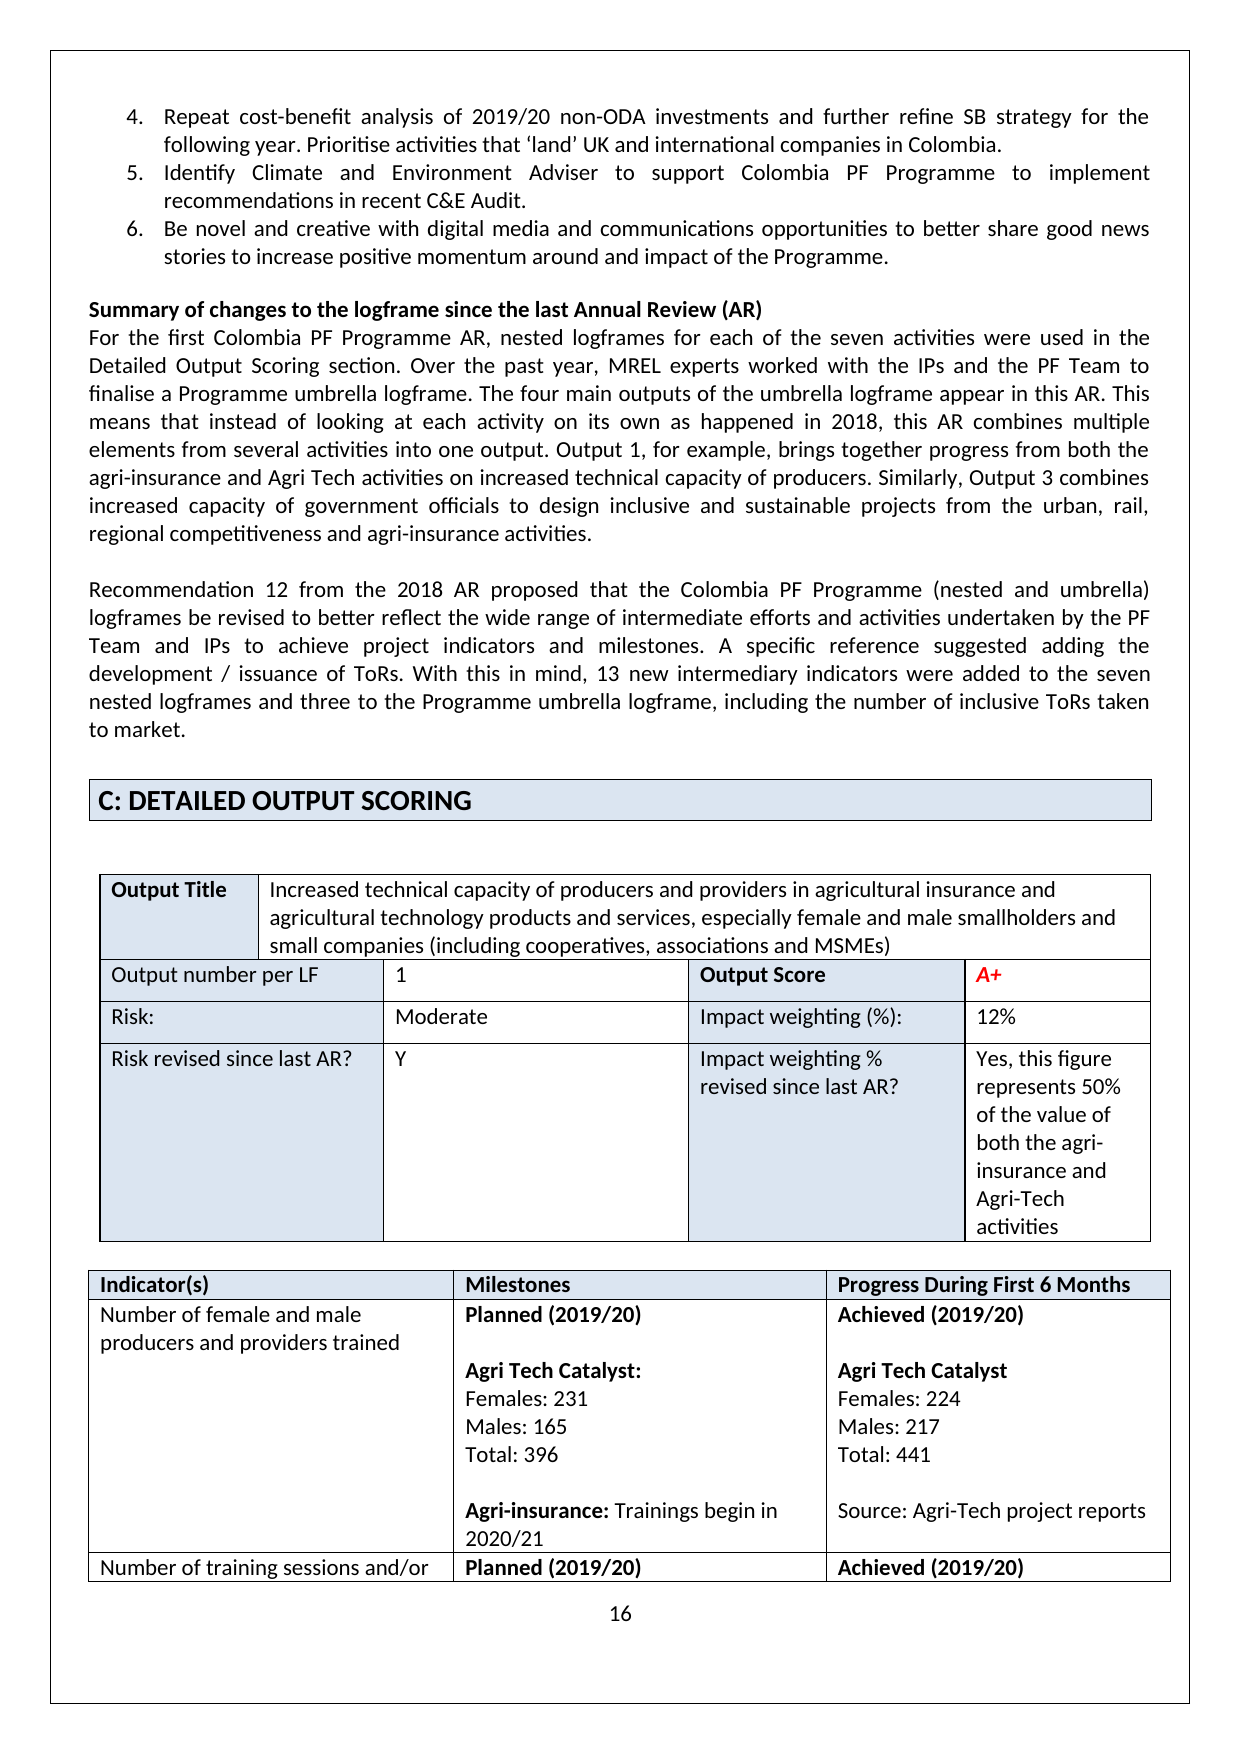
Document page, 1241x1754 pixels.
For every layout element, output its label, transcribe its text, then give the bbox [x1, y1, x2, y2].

table_cell Output Score [689, 960, 964, 1001]
table_cell Y [384, 1044, 688, 1241]
table_cell A+ [966, 960, 1150, 1001]
table_header Increased technical capacity of producers and providers in agricultural insurance and agricultural technology products and services, especially female and male smallholders and small companies (including cooperatives, associations and MSMEs) [259, 875, 1150, 959]
table_header Progress During First 6 Months [827, 1271, 1170, 1299]
table_cell Moderate [384, 1002, 688, 1043]
table_cell Impact weighting % revised since last AR? [689, 1044, 964, 1241]
table_cell 12% [966, 1002, 1150, 1043]
table_cell Yes, this figure represents 50% of the value of both the agri-insurance and Agri-Tech activities [966, 1044, 1150, 1241]
table_header Output Title [101, 875, 258, 959]
text Recommendation 12 from the 2018 AR proposed that the Colombia PF Programme (nested and umbrella) logframes be revised to better reflect the wide range of intermediate efforts and activities undertaken by the PF Team and IPs to achieve project indicators and milestones. A specific reference suggested adding the development / issuance of ToRs. With this in mind, 13 new intermediary indicators were added to the seven nested logframes and three to the Programme umbrella logframe, including the number of inclusive ToRs taken to market. [89, 575, 1152, 743]
table_cell Output number per LF [101, 960, 383, 1001]
table_cell Planned (2019/20) Agri Tech Catalyst: Females: 231 Males: 165 Total: 396 Agri-insurance: Trainings begin in 2020/21 [454, 1300, 826, 1552]
table_header Milestones [454, 1271, 826, 1299]
table_cell Number of training sessions and/or [89, 1553, 453, 1581]
table_cell Achieved (2019/20) Agri Tech Catalyst Females: 224 Males: 217 Total: 441 Source: Agri-Tech project reports [827, 1300, 1170, 1552]
table_cell Risk revised since last AR? [101, 1044, 383, 1241]
list Identify Climate and Environment Adviser to support Colombia PF Programme to implement recommendations in recent C&E Audit. [126, 158, 1152, 214]
table_cell Achieved (2019/20) [827, 1553, 1170, 1581]
table_cell Number of female and male producers and providers trained [89, 1300, 453, 1552]
table_cell Risk: [101, 1002, 383, 1043]
table_cell Planned (2019/20) [454, 1553, 826, 1581]
table_cell Impact weighting (%): [689, 1002, 964, 1043]
list Repeat cost-benefit analysis of 2019/20 non-ODA investments and further refine SB strategy for the following year. Prioritise activities that ‘land’ UK and international companies in Colombia. [126, 102, 1152, 158]
text Summary of changes to the logframe since the last Annual Review (AR) [89, 295, 1152, 323]
text For the first Colombia PF Programme AR, nested logframes for each of the seven activities were used in the Detailed Output Scoring section. Over the past year, MREL experts worked with the IPs and the PF Team to finalise a Programme umbrella logframe. The four main outputs of the umbrella logframe appear in this AR. This means that instead of looking at each activity on its own as happened in 2018, this AR combines multiple elements from several activities into one output. Output 1, for example, brings together progress from both the agri-insurance and Agri Tech activities on increased technical capacity of producers. Similarly, Output 3 combines increased capacity of government officials to design inclusive and sustainable projects from the urban, rail, regional competitiveness and agri-insurance activities. [89, 323, 1152, 547]
table_header Indicator(s) [89, 1271, 453, 1299]
table_cell 1 [384, 960, 688, 1001]
subtitle C: DETAILED OUTPUT SCORING [90, 780, 1151, 820]
list Be novel and creative with digital media and communications opportunities to better share good news stories to increase positive momentum around and impact of the Programme. [126, 214, 1152, 270]
